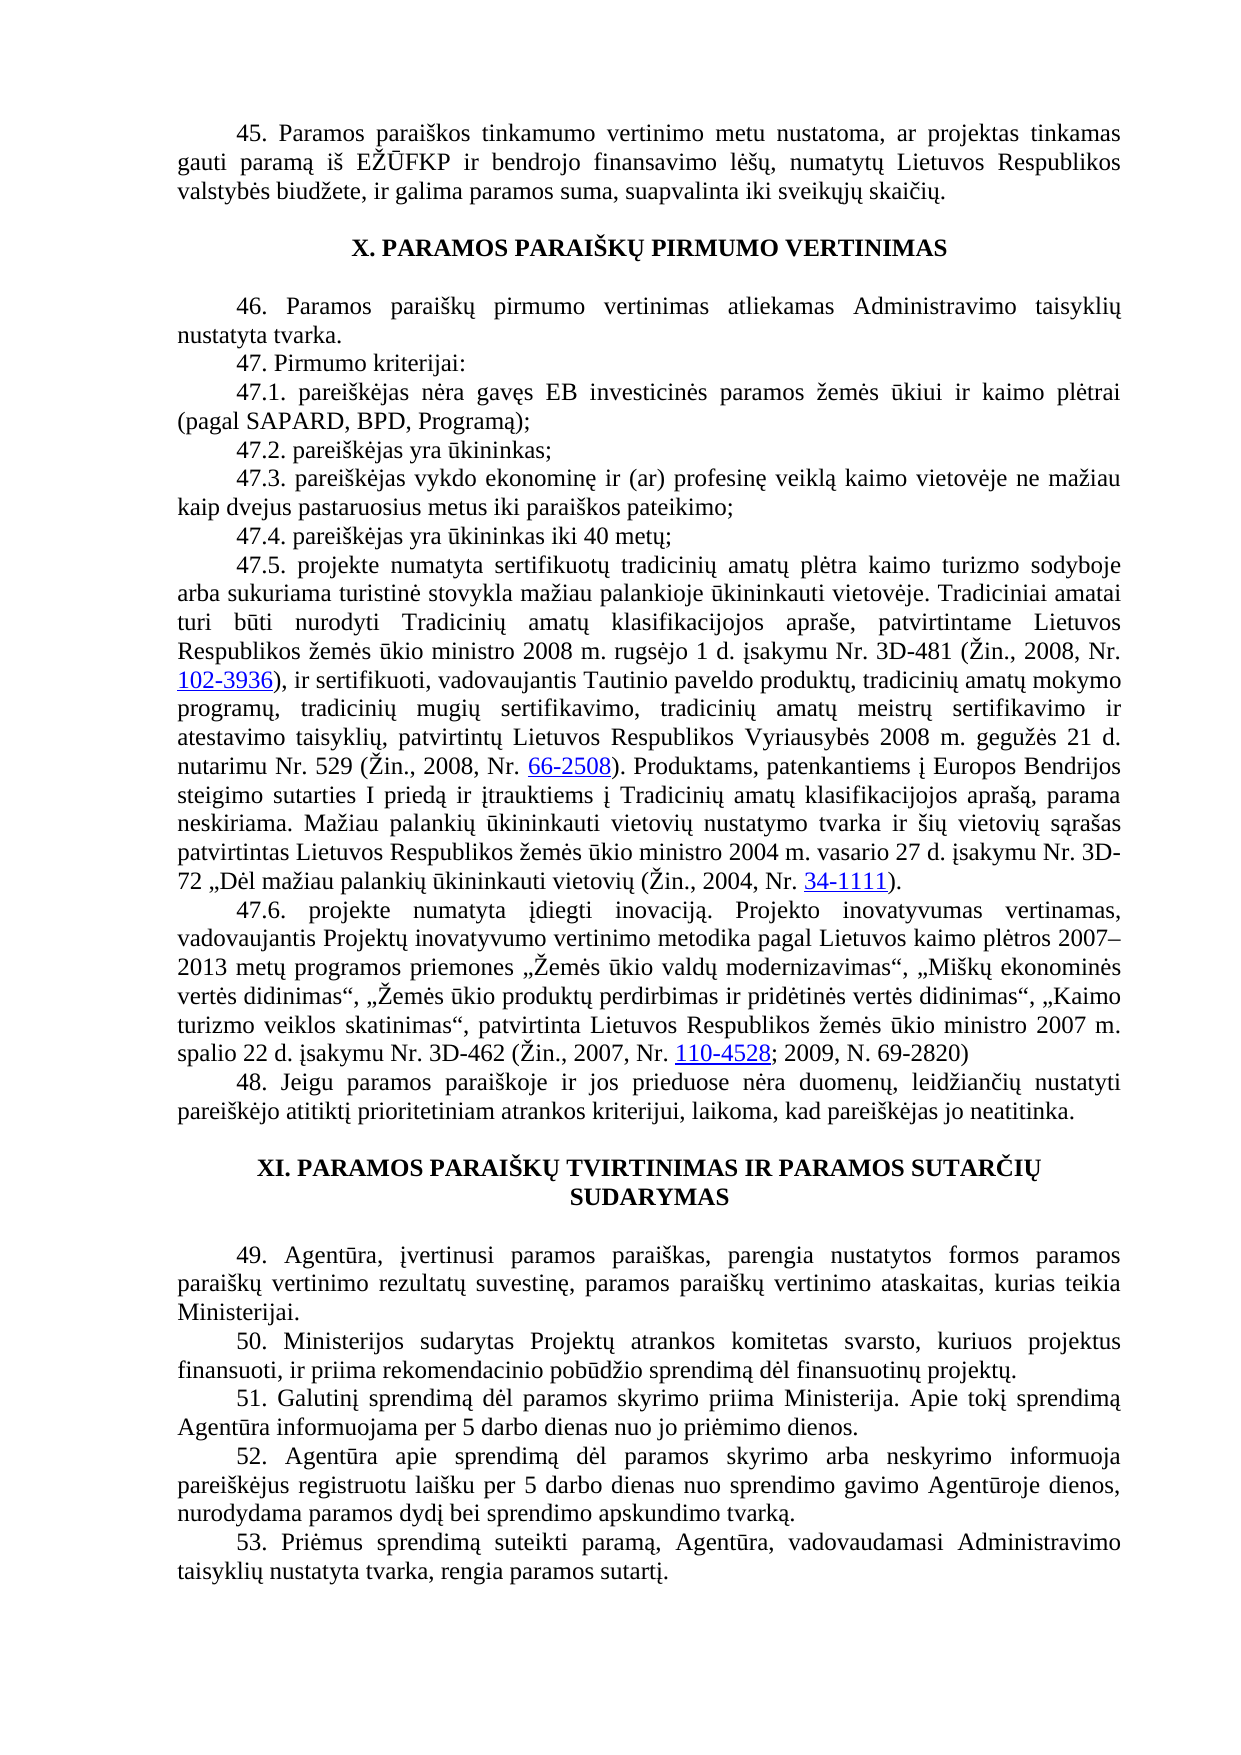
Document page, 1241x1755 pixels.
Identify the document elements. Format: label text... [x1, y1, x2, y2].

text 45. Paramos paraiškos tinkamumo vertinimo metu nustatoma, ar projektas tinkamas gauti paramą iš EŽŪFKP ir bendrojo finansavimo lėšų, numatytų Lietuvos Respublikos valstybės biudžete, ir galima paramos suma, suapvalinta iki sveikųjų skaičių. [177, 118, 1122, 205]
text 53. Priėmus sprendimą suteikti paramą, Agentūra, vadovaudamasi Administravimo taisyklių nustatyta tvarka, rengia paramos sutartį. [177, 1527, 1122, 1585]
text 49. Agentūra, įvertinusi paramos paraiškas, parengia nustatytos formos paramos paraiškų vertinimo rezultatų suvestinę, paramos paraiškų vertinimo ataskaitas, kurias teikia Ministerijai. [177, 1240, 1122, 1326]
text 50. Ministerijos sudarytas Projektų atrankos komitetas svarsto, kuriuos projektus finansuoti, ir priima rekomendacinio pobūdžio sprendimą dėl finansuotinų projektų. [177, 1326, 1122, 1383]
text 51. Galutinį sprendimą dėl paramos skyrimo priima Ministerija. Apie tokį sprendimą Agentūra informuojama per 5 darbo dienas nuo jo priėmimo dienos. [177, 1383, 1122, 1441]
text 47.6. projekte numatyta įdiegti inovaciją. Projekto inovatyvumas vertinamas, vadovaujantis Projektų inovatyvumo vertinimo metodika pagal Lietuvos kaimo plėtros 2007–2013 metų programos priemones „Žemės ūkio valdų modernizavimas“, „Miškų ekonominės vertės didinimas“, „Žemės ūkio produktų perdirbimas ir pridėtinės vertės didinimas“, „Kaimo turizmo veiklos skatinimas“, patvirtinta Lietuvos Respublikos žemės ūkio ministro 2007 m. spalio 22 d. įsakymu Nr. 3D-462 (Žin., 2007, Nr. 110-4528; 2009, N. 69-2820) [177, 895, 1122, 1067]
text X. PARAMOS PARAIŠKŲ PIRMUMO VERTINIMAS [177, 233, 1122, 262]
text 47.1. pareiškėjas nėra gavęs EB investicinės paramos žemės ūkiui ir kaimo plėtrai (pagal SAPARD, BPD, Programą); [177, 377, 1122, 435]
text 47. Pirmumo kriterijai: [177, 348, 1122, 377]
text 46. Paramos paraiškų pirmumo vertinimas atliekamas Administravimo taisyklių nustatyta tvarka. [177, 291, 1122, 348]
text 47.5. projekte numatyta sertifikuotų tradicinių amatų plėtra kaimo turizmo sodyboje arba sukuriama turistinė stovykla mažiau palankioje ūkininkauti vietovėje. Tradiciniai amatai turi būti nurodyti Tradicinių amatų klasifikacijojos apraše, patvirtintame Lietuvos Respublikos žemės ūkio ministro 2008 m. rugsėjo 1 d. įsakymu Nr. 3D-481 (Žin., 2008, Nr. 102-3936), ir sertifikuoti, vadovaujantis Tautinio paveldo produktų, tradicinių amatų mokymo programų, tradicinių mugių sertifikavimo, tradicinių amatų meistrų sertifikavimo ir atestavimo taisyklių, patvirtintų Lietuvos Respublikos Vyriausybės 2008 m. gegužės 21 d. nutarimu Nr. 529 (Žin., 2008, Nr. 66-2508). Produktams, patenkantiems į Europos Bendrijos steigimo sutarties I priedą ir įtrauktiems į Tradicinių amatų klasifikacijojos aprašą, parama neskiriama. Mažiau palankių ūkininkauti vietovių nustatymo tvarka ir šių vietovių sąrašas patvirtintas Lietuvos Respublikos žemės ūkio ministro 2004 m. vasario 27 d. įsakymu Nr. 3D-72 „Dėl mažiau palankių ūkininkauti vietovių (Žin., 2004, Nr. 34-1111). [177, 550, 1122, 895]
text 52. Agentūra apie sprendimą dėl paramos skyrimo arba neskyrimo informuoja pareiškėjus registruotu laišku per 5 darbo dienas nuo sprendimo gavimo Agentūroje dienos, nurodydama paramos dydį bei sprendimo apskundimo tvarką. [177, 1441, 1122, 1527]
text XI. PARAMOS PARAIŠKŲ TVIRTINIMAS IR PARAMOS SUTARČIŲ SUDARYMAS [177, 1153, 1122, 1211]
text 47.4. pareiškėjas yra ūkininkas iki 40 metų; [177, 521, 1122, 550]
text 47.2. pareiškėjas yra ūkininkas; [177, 435, 1122, 463]
text 47.3. pareiškėjas vykdo ekonominę ir (ar) profesinę veiklą kaimo vietovėje ne mažiau kaip dvejus pastaruosius metus iki paraiškos pateikimo; [177, 463, 1122, 521]
text 48. Jeigu paramos paraiškoje ir jos prieduose nėra duomenų, leidžiančių nustatyti pareiškėjo atitiktį prioritetiniam atrankos kriterijui, laikoma, kad pareiškėjas jo neatitinka. [177, 1067, 1122, 1125]
